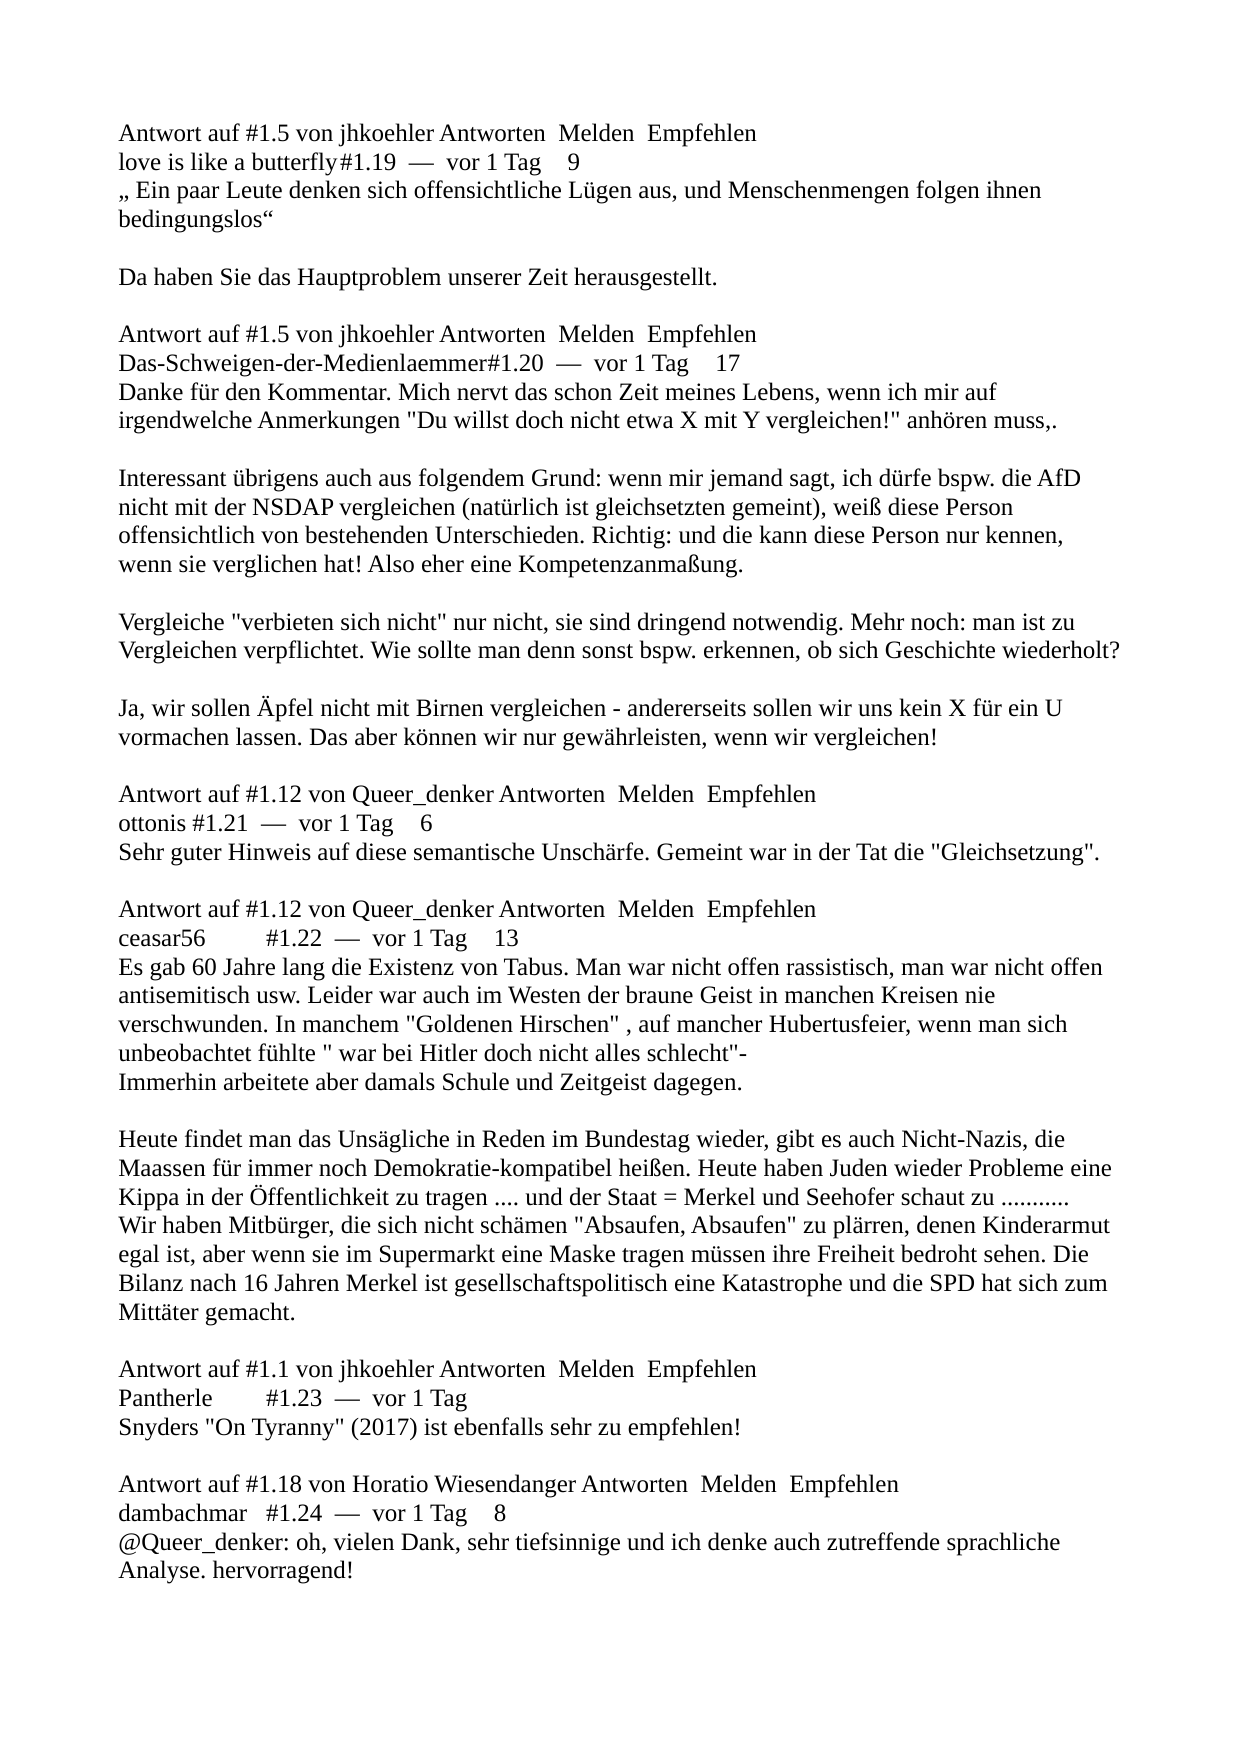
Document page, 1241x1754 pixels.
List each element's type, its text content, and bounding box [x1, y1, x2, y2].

text Antwort auf #1.5 von jhkoehler Antworten Melden Empfehlen [118, 118, 1122, 147]
text Heute findet man das Unsägliche in Reden im Bundestag wieder, gibt es auch Nicht-Nazis, die Maassen für immer noch Demokratie-kompatibel heißen. Heute haben Juden wieder Probleme eine Kippa in der Öffentlichkeit zu tragen .... und der Staat = Merkel und Seehofer schaut zu ........... [118, 1124, 1122, 1211]
text Interessant übrigens auch aus folgendem Grund: wenn mir jemand sagt, ich dürfe bspw. die AfD nicht mit der NSDAP vergleichen (natürlich ist gleichsetzten gemeint), weiß diese Person offensichtlich von bestehenden Unterschieden. Richtig: und die kann diese Person nur kennen, wenn sie verglichen hat! Also eher eine Kompetenzanmaßung. [118, 463, 1122, 578]
text Pantherle #1.23 — vor 1 Tag [118, 1383, 1122, 1412]
text Antwort auf #1.12 von Queer_denker Antworten Melden Empfehlen [118, 779, 1122, 808]
text Das-Schweigen-der-Medienlaemmer #1.20 — vor 1 Tag 17 [118, 348, 1122, 377]
text Es gab 60 Jahre lang die Existenz von Tabus. Man war nicht offen rassistisch, man war nicht offen antisemitisch usw. Leider war auch im Westen der braune Geist in manchen Kreisen nie verschwunden. In manchem "Goldenen Hirschen" , auf mancher Hubertusfeier, wenn man sich unbeobachtet fühlte " war bei Hitler doch nicht alles schlecht"- [118, 952, 1122, 1067]
text Immerhin arbeitete aber damals Schule und Zeitgeist dagegen. [118, 1067, 1122, 1096]
text Danke für den Kommentar. Mich nervt das schon Zeit meines Lebens, wenn ich mir auf irgendwelche Anmerkungen "Du willst doch nicht etwa X mit Y vergleichen!" anhören muss,. [118, 377, 1122, 434]
text Sehr guter Hinweis auf diese semantische Unschärfe. Gemeint war in der Tat die "Gleichsetzung". [118, 837, 1122, 866]
text @Queer_denker: oh, vielen Dank, sehr tiefsinnige und ich denke auch zutreffende sprachliche Analyse. hervorragend! [118, 1527, 1122, 1584]
text Antwort auf #1.1 von jhkoehler Antworten Melden Empfehlen [118, 1354, 1122, 1383]
text Wir haben Mitbürger, die sich nicht schämen "Absaufen, Absaufen" zu plärren, denen Kinderarmut egal ist, aber wenn sie im Supermarkt eine Maske tragen müssen ihre Freiheit bedroht sehen. Die Bilanz nach 16 Jahren Merkel ist gesellschaftspolitisch eine Katastrophe und die SPD hat sich zum Mittäter gemacht. [118, 1211, 1122, 1326]
text Antwort auf #1.18 von Horatio Wiesendanger Antworten Melden Empfehlen [118, 1469, 1122, 1498]
text „ Ein paar Leute denken sich offensichtliche Lügen aus, und Menschenmengen folgen ihnen bedingungslos“ [118, 176, 1122, 233]
text ottonis #1.21 — vor 1 Tag 6 [118, 808, 1122, 837]
text love is like a butterfly #1.19 — vor 1 Tag 9 [118, 147, 1122, 176]
text Antwort auf #1.12 von Queer_denker Antworten Melden Empfehlen [118, 894, 1122, 923]
text ceasar56 #1.22 — vor 1 Tag 13 [118, 923, 1122, 952]
text dambachmar #1.24 — vor 1 Tag 8 [118, 1498, 1122, 1527]
text Vergleiche "verbieten sich nicht" nur nicht, sie sind dringend notwendig. Mehr noch: man ist zu Vergleichen verpflichtet. Wie sollte man denn sonst bspw. erkennen, ob sich Geschichte wiederholt? [118, 607, 1122, 664]
text Ja, wir sollen Äpfel nicht mit Birnen vergleichen - andererseits sollen wir uns kein X für ein U vormachen lassen. Das aber können wir nur gewährleisten, wenn wir vergleichen! [118, 693, 1122, 751]
text Snyders "On Tyranny" (2017) ist ebenfalls sehr zu empfehlen! [118, 1412, 1122, 1441]
text Da haben Sie das Hauptproblem unserer Zeit herausgestellt. [118, 262, 1122, 291]
text Antwort auf #1.5 von jhkoehler Antworten Melden Empfehlen [118, 319, 1122, 348]
